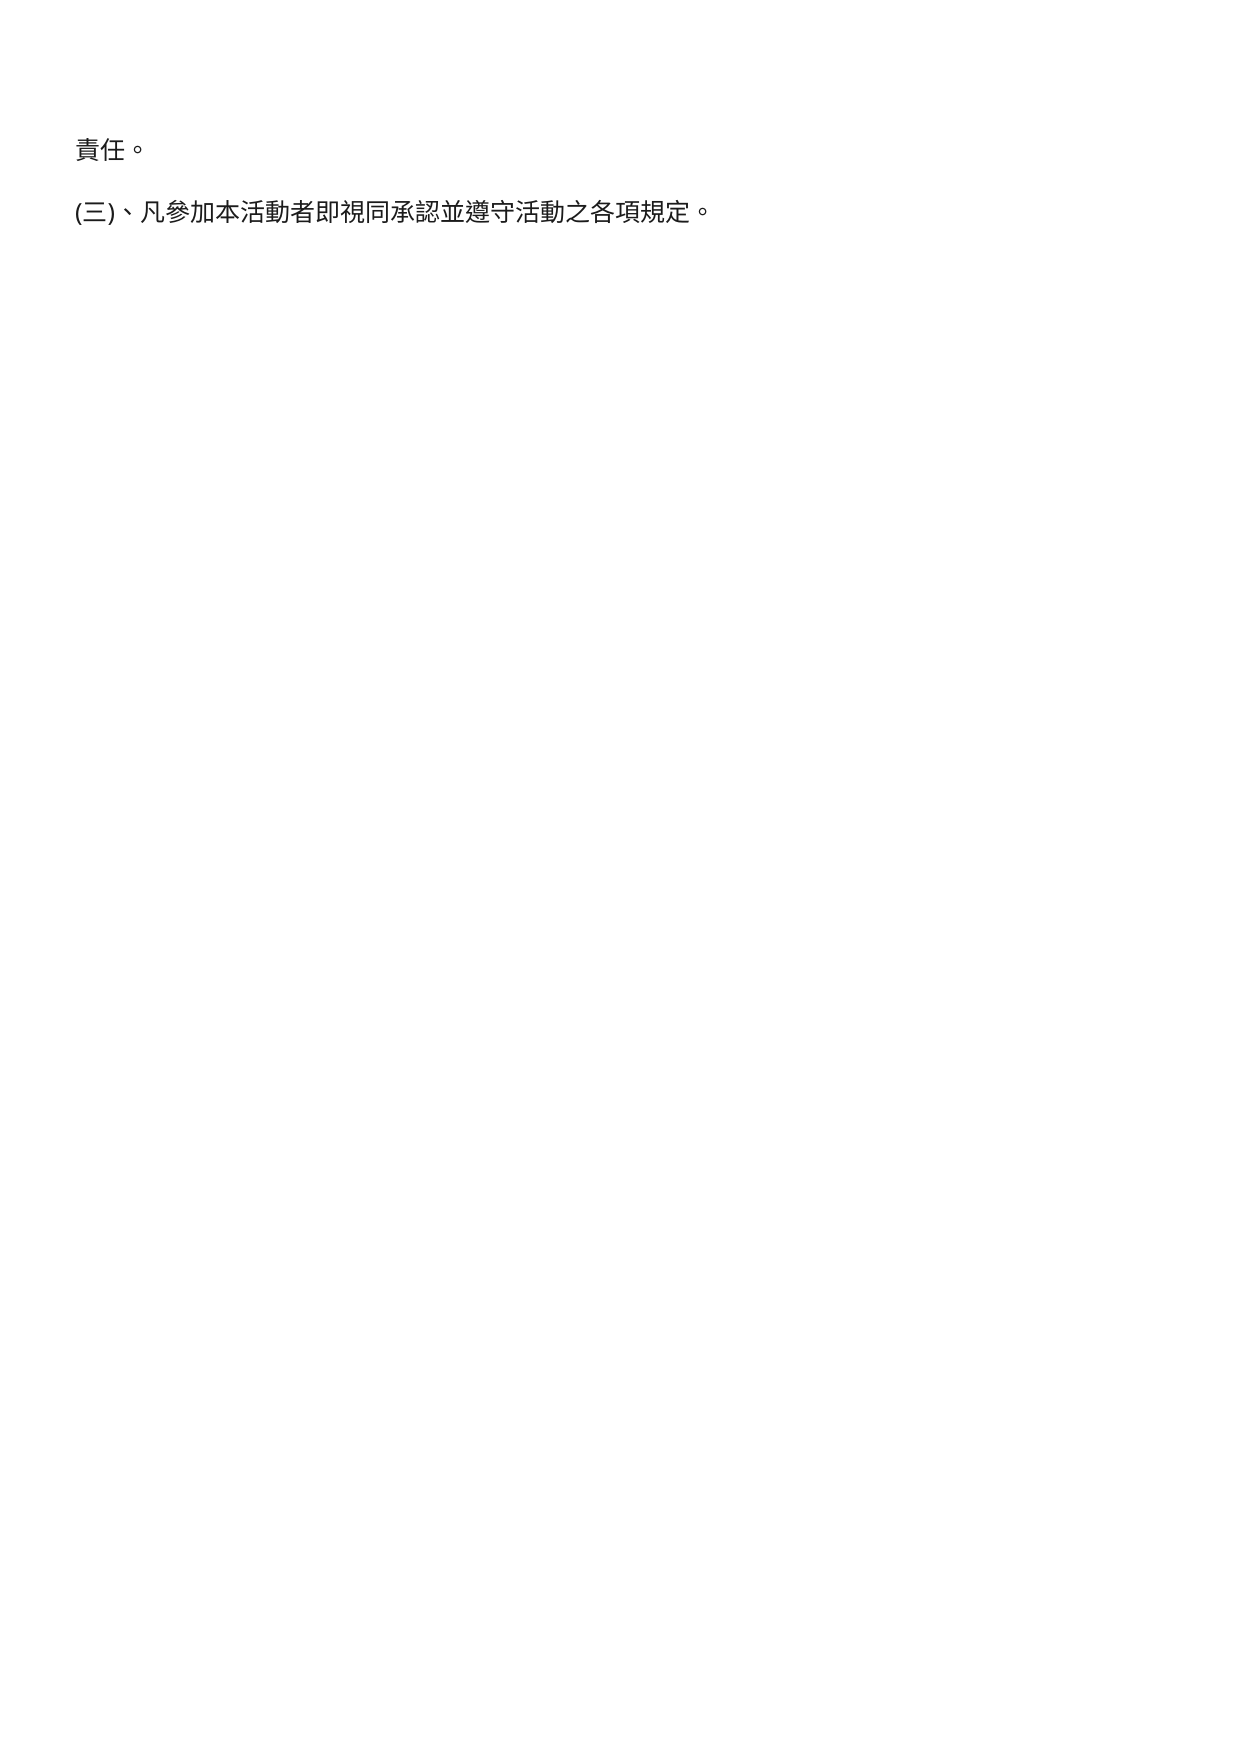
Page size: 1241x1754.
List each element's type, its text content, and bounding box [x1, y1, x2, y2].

text 責任。 (三)、凡參加本活動者即視同承認並遵守活動之各項規定。 [75, 107, 1165, 232]
